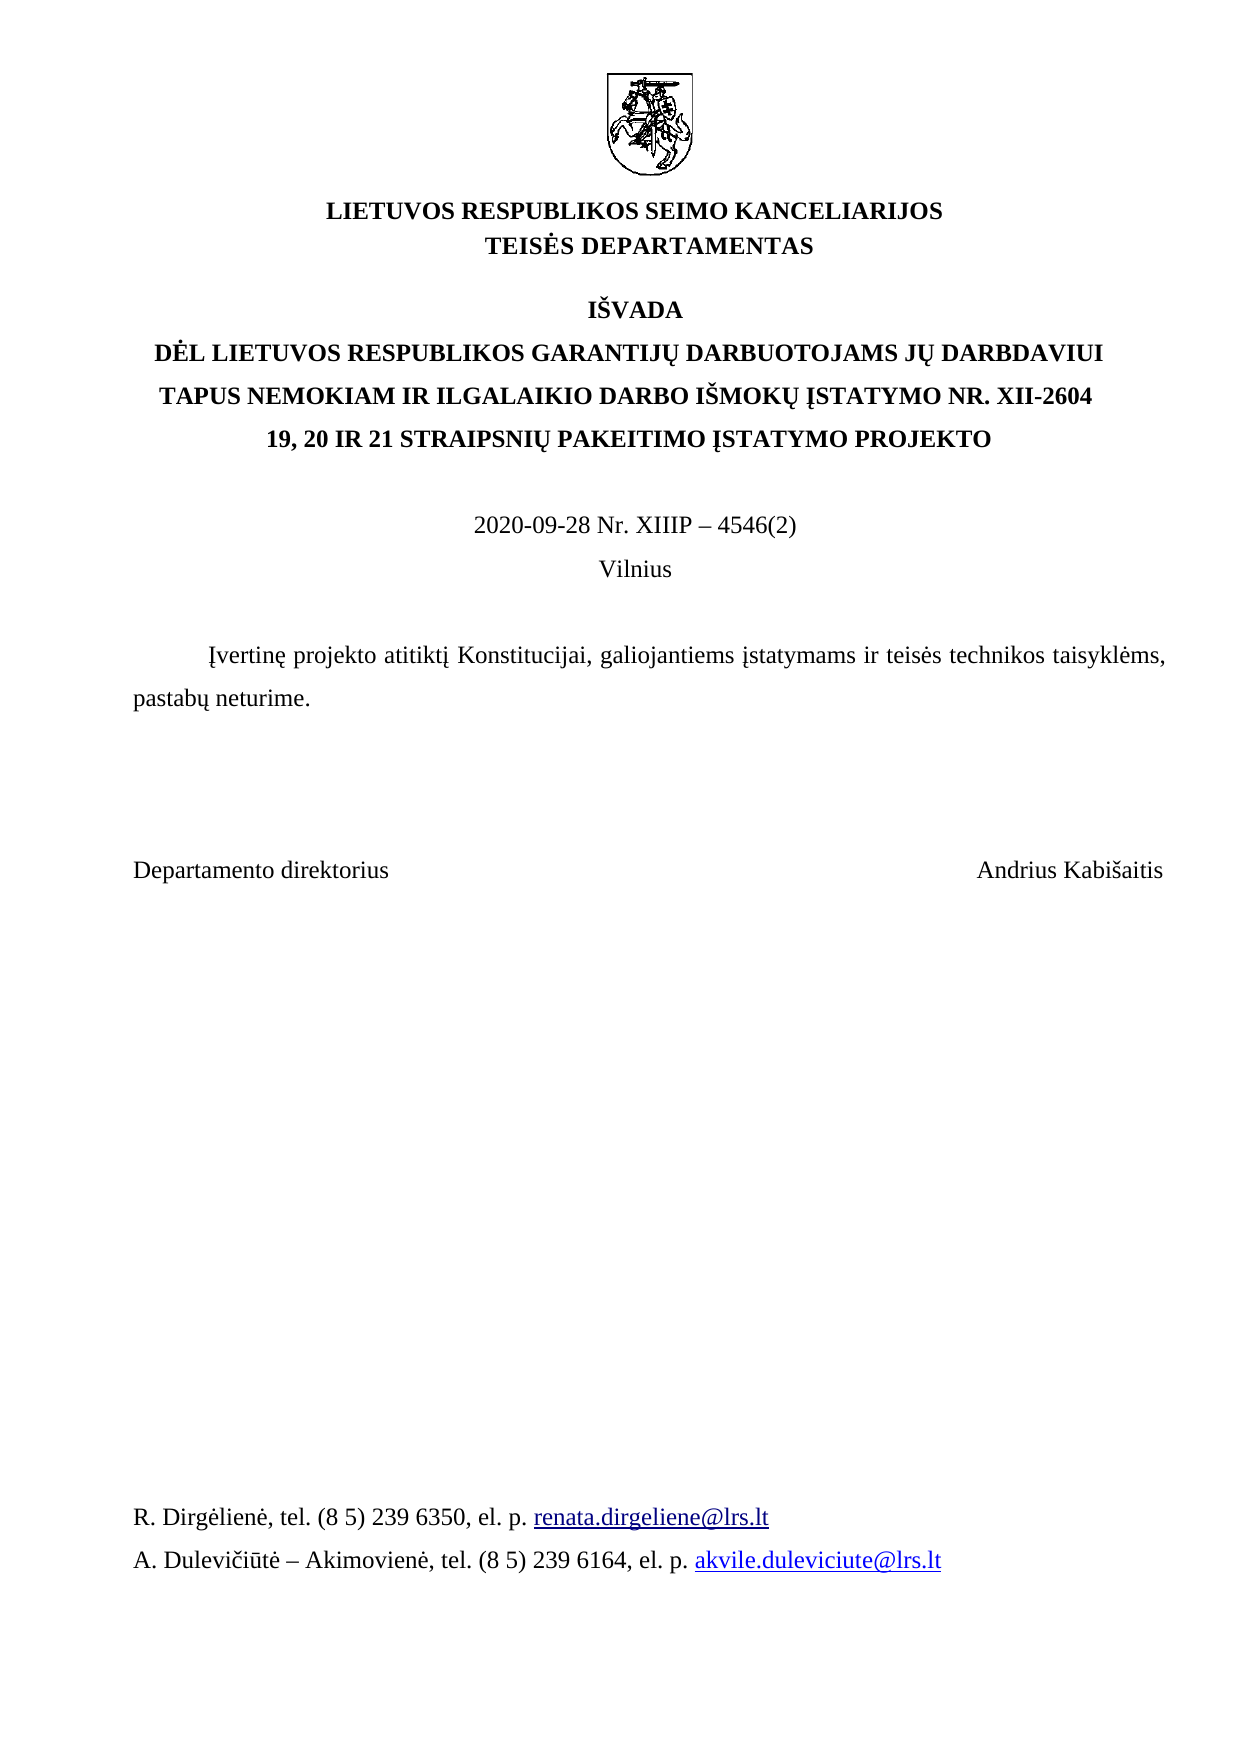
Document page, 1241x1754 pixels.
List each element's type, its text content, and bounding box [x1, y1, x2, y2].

text IŠVADA [133, 295, 1137, 324]
text A. Dulevičiūtė – Akimovienė, tel. (8 5) 239 6164, el. p. akvile.duleviciute@lrs.lt [133, 1546, 1167, 1574]
text LIETUVOS RESPUBLIKOS SEIMO KANCELIARIJOS [133, 196, 1136, 225]
text Įvertinę projekto atitiktį Konstitucijai, galiojantiems įstatymams ir teisės technikos taisyklėms, pastabų neturime. [133, 640, 1167, 712]
text 2020-09-28 Nr. XIIIP – 4546(2) [133, 511, 1137, 539]
text DĖL LIETUVOS RESPUBLIKOS GARANTIJŲ DARBUOTOJAMS JŲ DARBDAVIUI TAPUS NEMOKIAM IR ILGALAIKIO DARBO IŠMOKŲ ĮSTATYMO NR. XII-2604 [133, 338, 1125, 410]
text 19, 20 IR 21 STRAIPSNIŲ PAKEITIMO ĮSTATYMO PROJEKTO [133, 424, 1125, 453]
text TEISĖS DEPARTAMENTAS [133, 231, 1165, 260]
text Departamento direktorius Andrius Kabišaitis [133, 856, 1169, 884]
text R. Dirgėlienė, tel. (8 5) 239 6350, el. p. renata.dirgeliene@lrs.lt [133, 1502, 1162, 1531]
text Vilnius [133, 554, 1137, 582]
